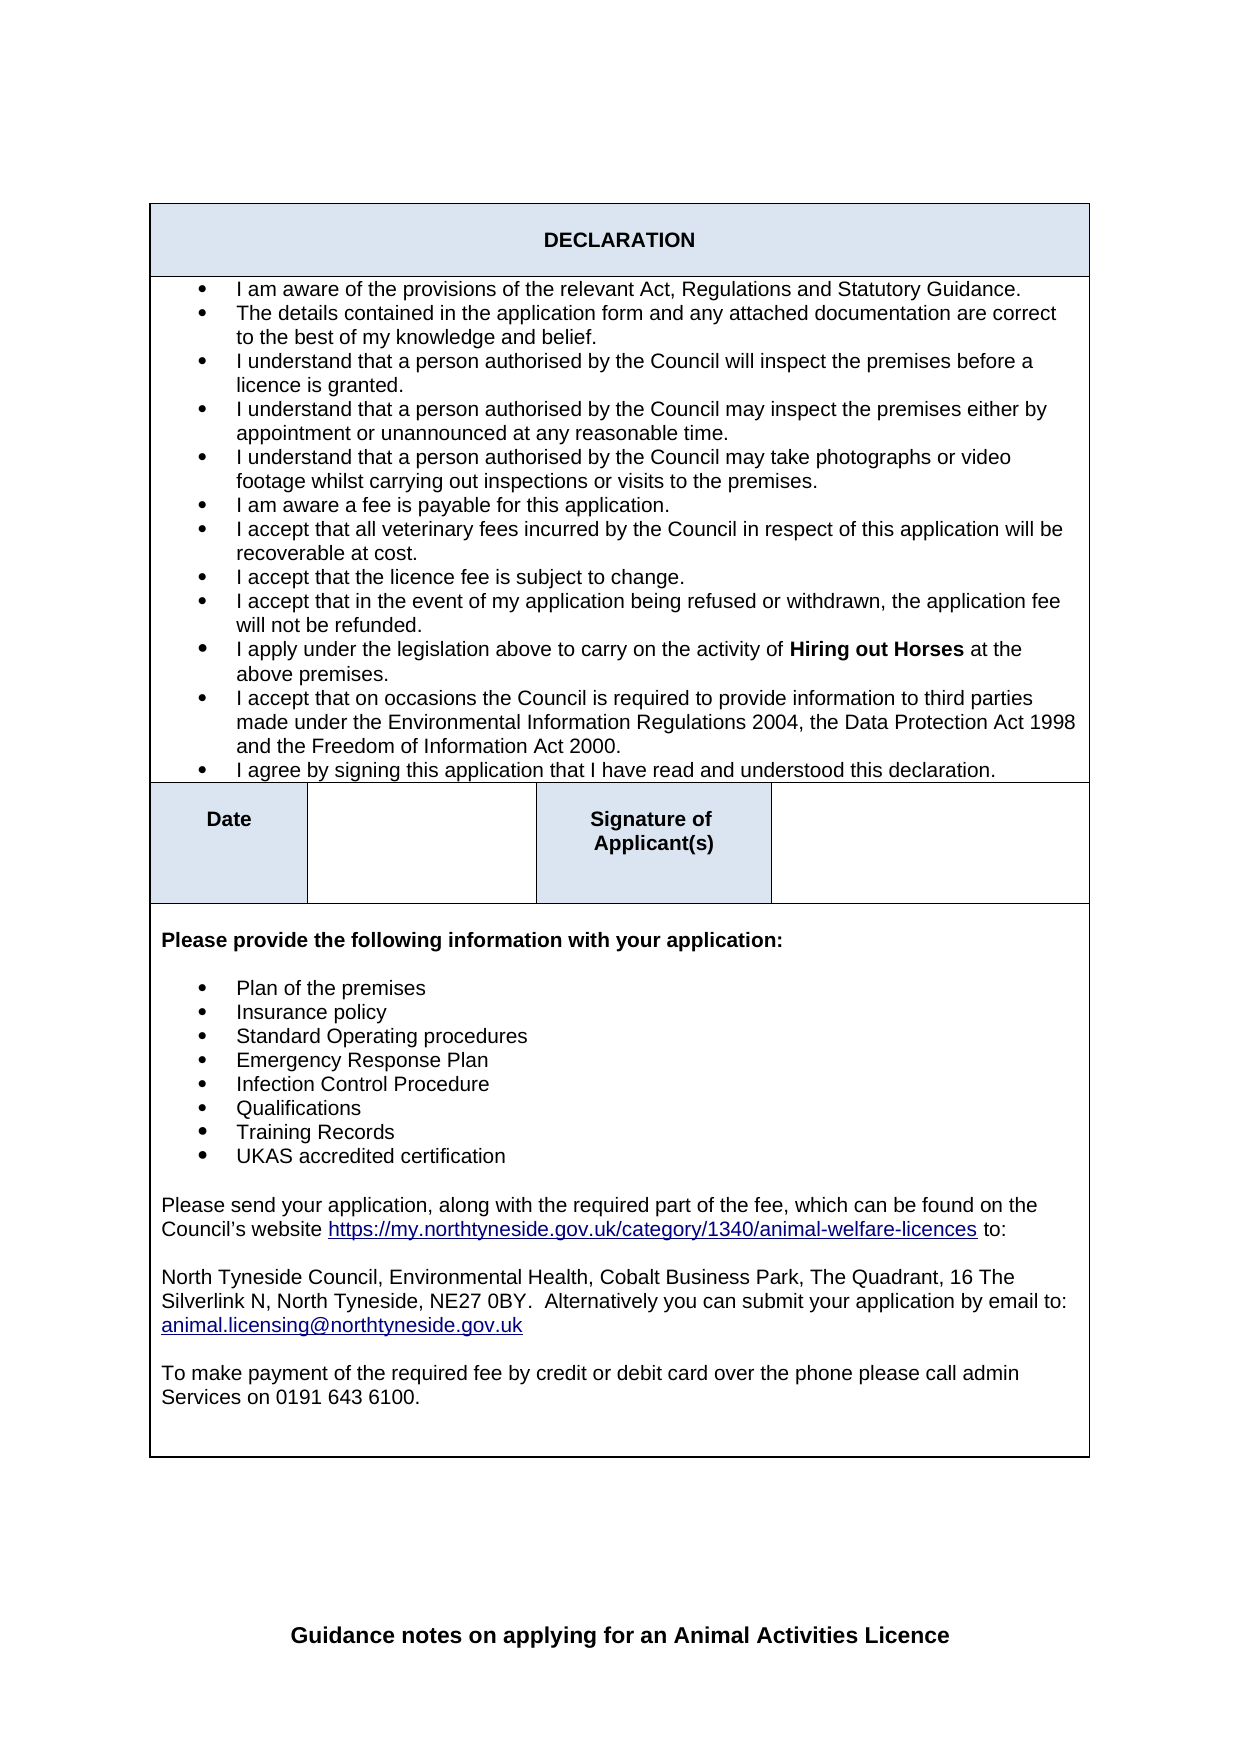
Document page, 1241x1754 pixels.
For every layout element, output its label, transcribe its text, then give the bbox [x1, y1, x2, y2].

text Guidance notes on applying for an Animal Activities Licence [150, 1622, 1090, 1649]
table_cell Signature of Applicant(s) [537, 783, 771, 903]
table_header DECLARATION [151, 204, 1089, 276]
table_cell [772, 783, 1089, 903]
table_cell I am aware of the provisions of the relevant Act, Regulations and Statutory Guidance. The details contained in the application form and any attached documentation are correct to the best of my knowledge and belief. I understand that a person authorised by the Council will inspect the premises before a licence is granted. I understand that a person authorised by the Council may inspect the premises either by appointment or unannounced at any reasonable time. I understand that a person authorised by the Council may take photographs or video footage whilst carrying out inspections or visits to the premises. I am aware a fee is payable for this application. I accept that all veterinary fees incurred by the Council in respect of this application will be recoverable at cost. I accept that the licence fee is subject to change. I accept that in the event of my application being refused or withdrawn, the application fee will not be refunded. I apply under the legislation above to carry on the activity of Hiring out Horses at the above premises. I accept that on occasions the Council is required to provide information to third parties made under the Environmental Information Regulations 2004, the Data Protection Act 1998 and the Freedom of Information Act 2000. I agree by signing this application that I have read and understood this declaration. [151, 277, 1089, 782]
table_cell Date [151, 783, 307, 903]
table_cell Please provide the following information with your application: Plan of the premises Insurance policy Standard Operating procedures Emergency Response Plan Infection Control Procedure Qualifications Training Records UKAS accredited certification Please send your application, along with the required part of the fee, which can be found on the Council’s website https://my.northtyneside.gov.uk/category/1340/animal-welfare-licences to: North Tyneside Council, Environmental Health, Cobalt Business Park, The Quadrant, 16 The Silverlink N, North Tyneside, NE27 0BY. Alternatively you can submit your application by email to: animal.licensing@northtyneside.gov.uk To make payment of the required fee by credit or debit card over the phone please call admin Services on 0191 643 6100. [151, 904, 1089, 1456]
table_cell [308, 783, 536, 903]
